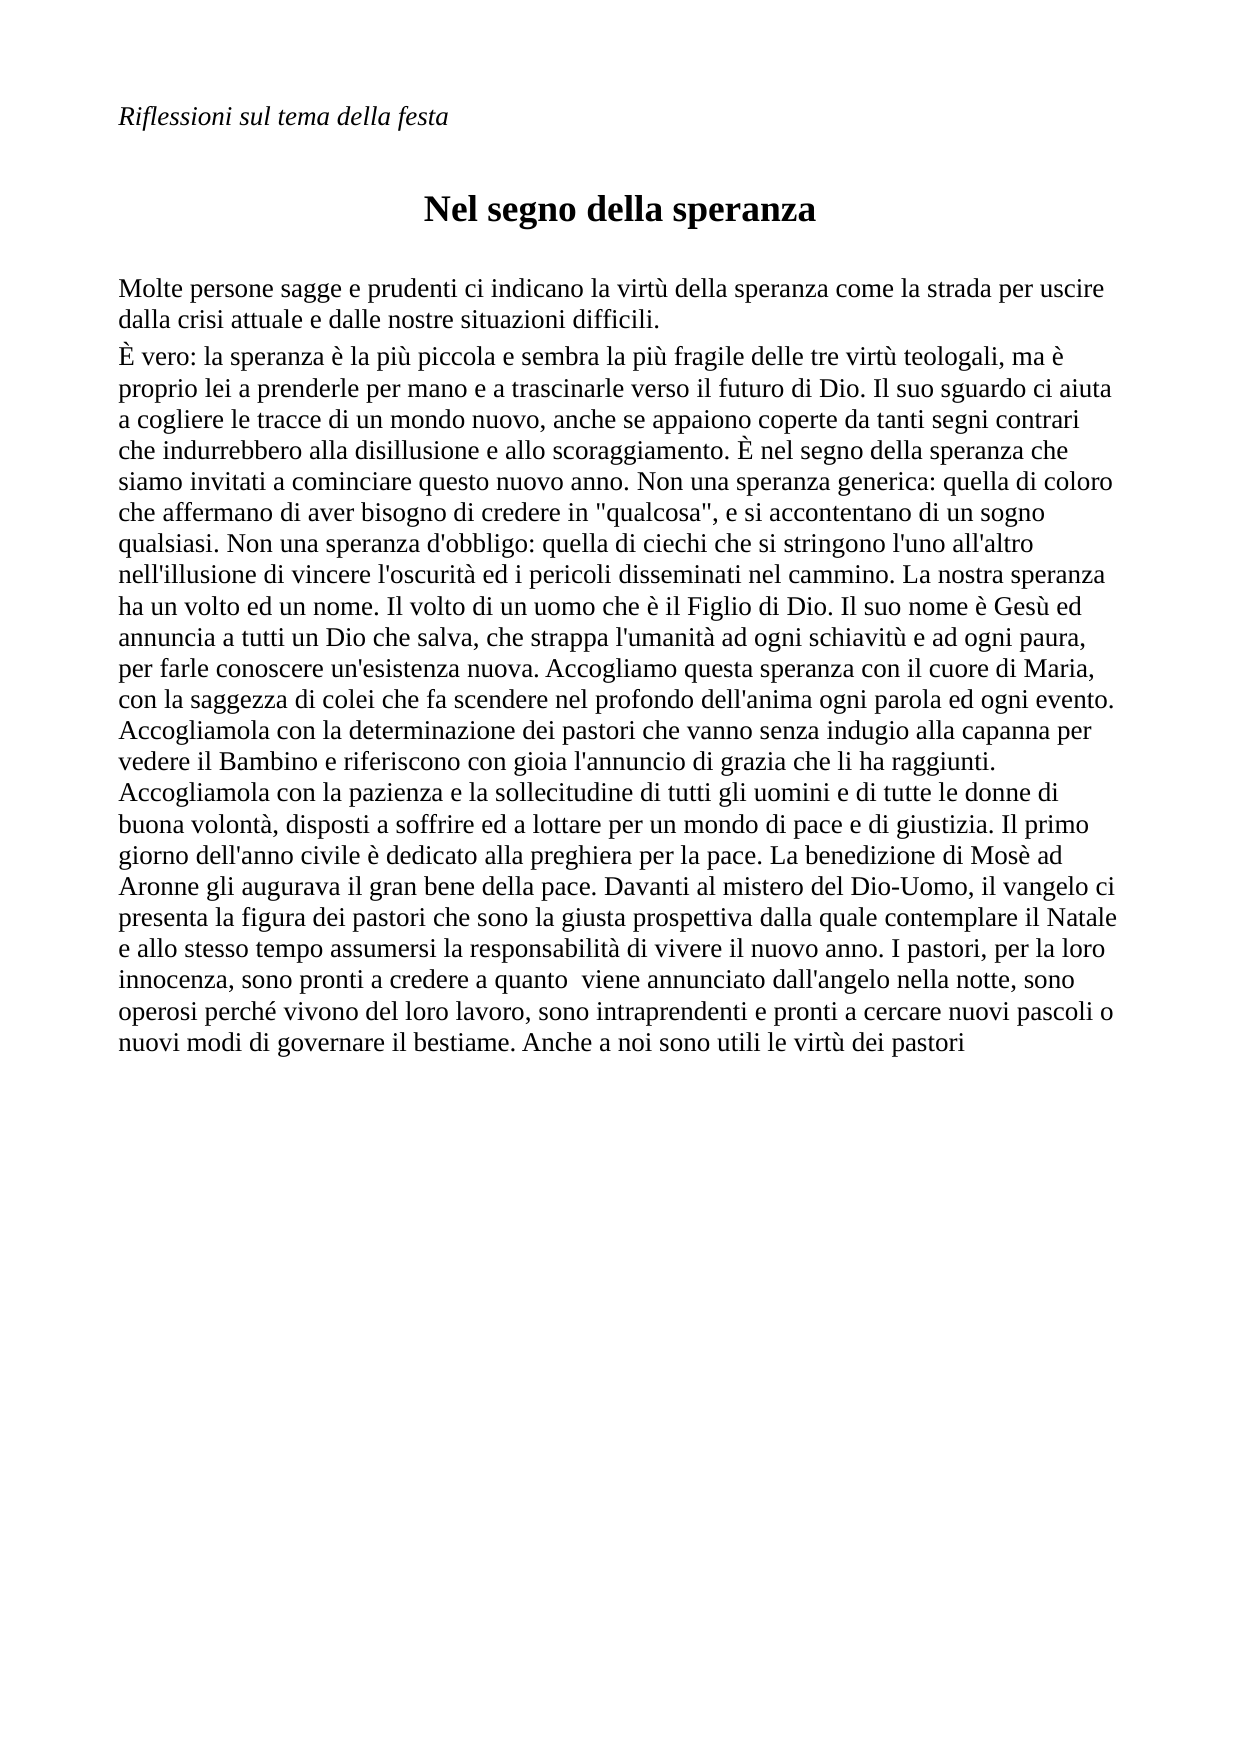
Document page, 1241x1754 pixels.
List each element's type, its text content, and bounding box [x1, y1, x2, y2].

text Molte persone sagge e prudenti ci indicano la virtù della speranza come la strada per uscire dalla crisi attuale e dalle nostre situazioni difficili. [118, 272, 1122, 334]
text Riflessioni sul tema della festa [118, 100, 1122, 131]
text È vero: la speranza è la più piccola e sembra la più fragile delle tre virtù teologali, ma è proprio lei a prenderle per mano e a trascinarle verso il futuro di Dio. Il suo sguardo ci aiuta a cogliere le tracce di un mondo nuovo, anche se appaiono coperte da tanti segni contrari che indurrebbero alla disillusione e allo scoraggiamento. È nel segno della speranza che siamo invitati a cominciare questo nuovo anno. Non una speranza generica: quella di coloro che affermano di aver bisogno di credere in "qualcosa", e si accontentano di un sogno qualsiasi. Non una speranza d'obbligo: quella di ciechi che si stringono l'uno all'altro nell'illusione di vincere l'oscurità ed i pericoli disseminati nel cammino. La nostra speranza ha un volto ed un nome. Il volto di un uomo che è il Figlio di Dio. Il suo nome è Gesù ed annuncia a tutti un Dio che salva, che strappa l'umanità ad ogni schiavitù e ad ogni paura, per farle conoscere un'esistenza nuova. Accogliamo questa speranza con il cuore di Maria, con la saggezza di colei che fa scendere nel profondo dell'anima ogni parola ed ogni evento. Accogliamola con la determinazione dei pastori che vanno senza indugio alla capanna per vedere il Bambino e riferiscono con gioia l'annuncio di grazia che li ha raggiunti. Accogliamola con la pazienza e la sollecitudine di tutti gli uomini e di tutte le donne di buona volontà, disposti a soffrire ed a lottare per un mondo di pace e di giustizia. Il primo giorno dell'anno civile è dedicato alla preghiera per la pace. La benedizione di Mosè ad Aronne gli augurava il gran bene della pace. Davanti al mistero del Dio-Uomo, il vangelo ci presenta la figura dei pastori che sono la giusta prospettiva dalla quale contemplare il Natale e allo stesso tempo assumersi la responsabilità di vivere il nuovo anno. I pastori, per la loro innocenza, sono pronti a credere a quanto viene annunciato dall'angelo nella notte, sono operosi perché vivono del loro lavoro, sono intraprendenti e pronti a cercare nuovi pascoli o nuovi modi di governare il bestiame. Anche a noi sono utili le virtù dei pastori [118, 341, 1122, 1057]
text Nel segno della speranza [118, 186, 1122, 229]
